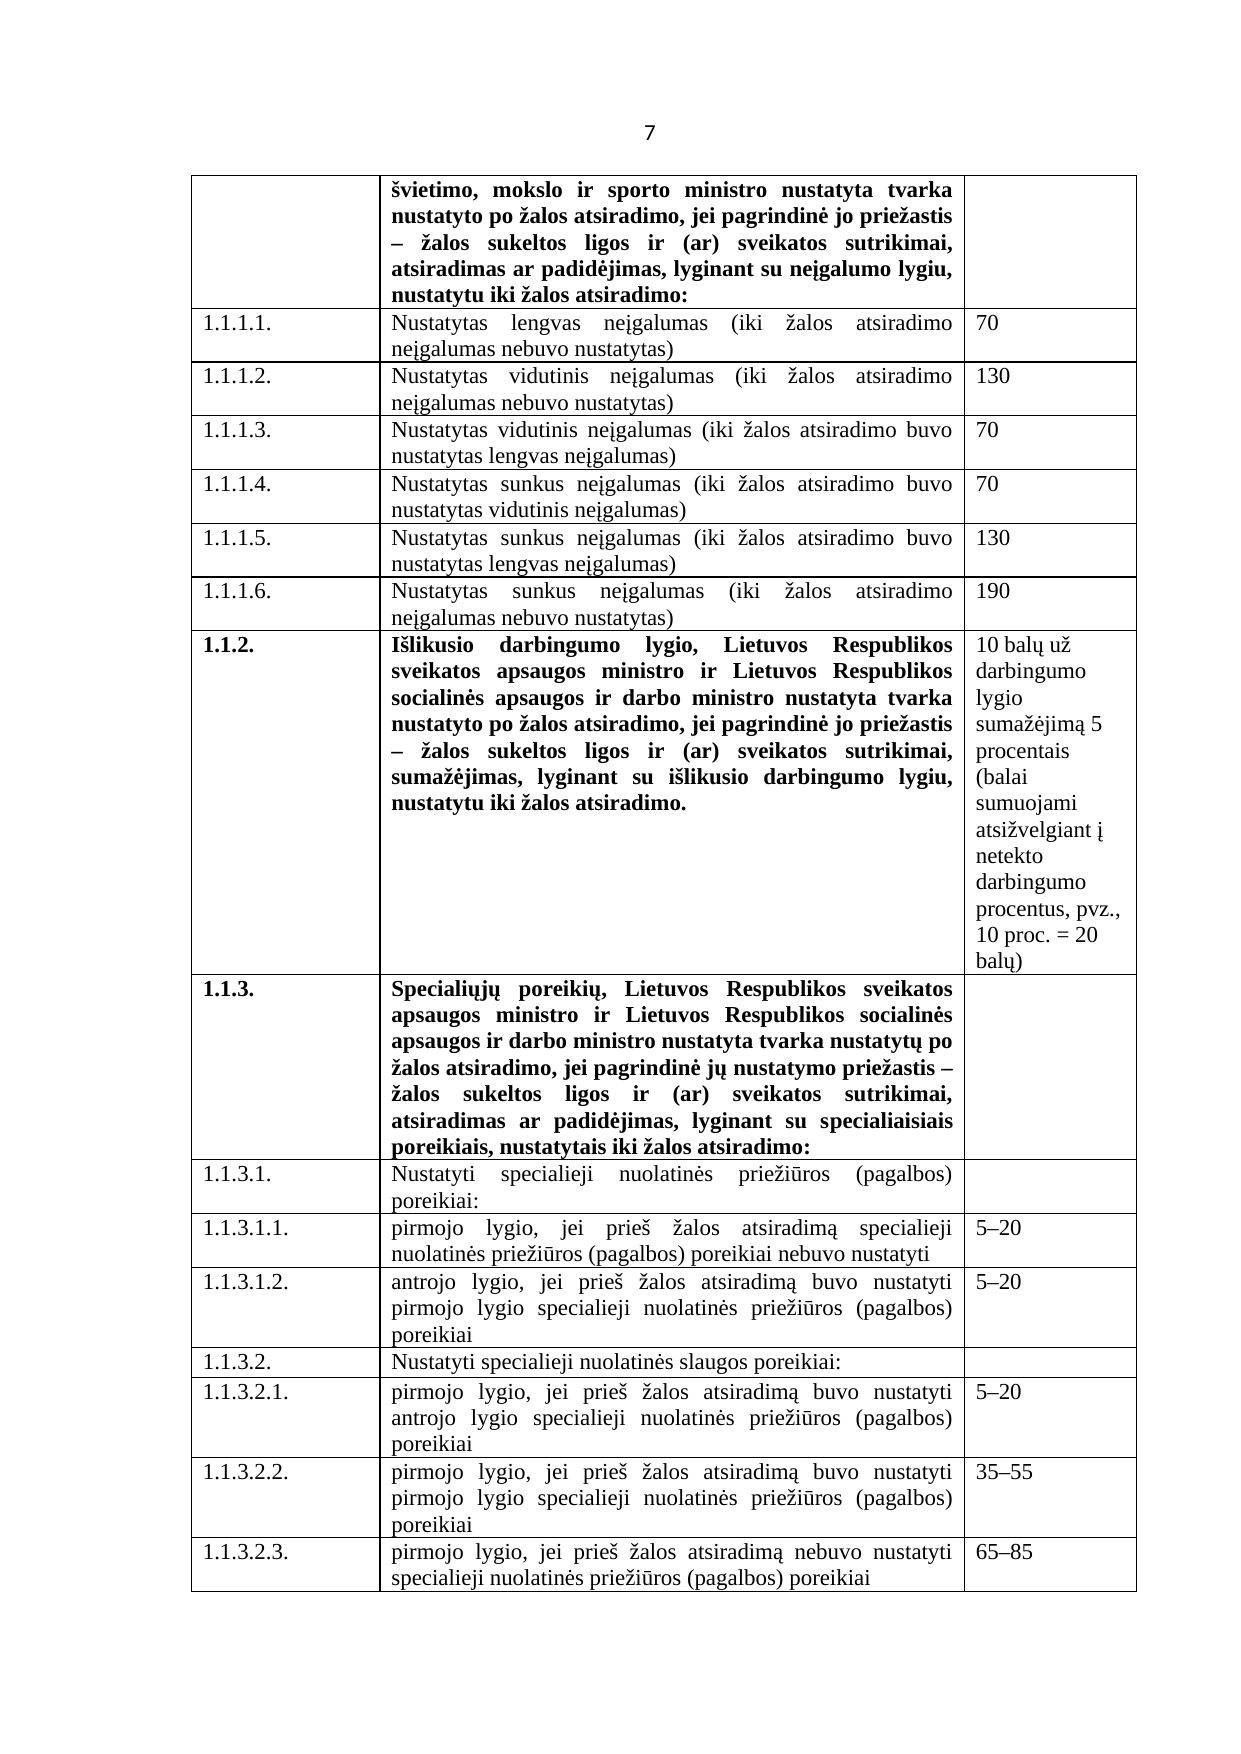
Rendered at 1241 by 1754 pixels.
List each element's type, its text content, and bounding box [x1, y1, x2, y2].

table_cell 5–20 [965, 1268, 1136, 1347]
table_cell [965, 1348, 1136, 1377]
table_cell Nustatytas sunkus neįgalumas (iki žalos atsiradimo buvo nustatytas lengvas neįgalumas) [381, 524, 964, 576]
table_cell Nustatytas vidutinis neįgalumas (iki žalos atsiradimo buvo nustatytas lengvas neįgalumas) [381, 416, 964, 469]
table_cell Nustatytas sunkus neįgalumas (iki žalos atsiradimo neįgalumas nebuvo nustatytas) [381, 578, 964, 630]
table_cell 70 [965, 309, 1136, 361]
table_cell 1.1.1.1. [192, 309, 379, 361]
table_cell 1.1.1.5. [192, 524, 379, 576]
table_cell 1.1.1.2. [192, 363, 379, 415]
table_cell pirmojo lygio, jei prieš žalos atsiradimą nebuvo nustatyti specialieji nuolatinės priežiūros (pagalbos) poreikiai [381, 1538, 964, 1591]
table_cell Nustatytas vidutinis neįgalumas (iki žalos atsiradimo neįgalumas nebuvo nustatytas) [381, 363, 964, 415]
table_cell 1.1.1.6. [192, 578, 379, 630]
table_cell 130 [965, 524, 1136, 576]
table_cell Išlikusio darbingumo lygio, Lietuvos Respublikos sveikatos apsaugos ministro ir Lietuvos Respublikos socialinės apsaugos ir darbo ministro nustatyta tvarka nustatyto po žalos atsiradimo, jei pagrindinė jo priežastis – žalos sukeltos ligos ir (ar) sveikatos sutrikimai, sumažėjimas, lyginant su išlikusio darbingumo lygiu, nustatytu iki žalos atsiradimo. [381, 631, 964, 974]
table_cell 1.1.3.1.1. [192, 1214, 379, 1267]
table_cell 5–20 [965, 1378, 1136, 1457]
table_cell 5–20 [965, 1214, 1136, 1267]
table_cell 1.1.3.1. [192, 1160, 379, 1213]
table_cell pirmojo lygio, jei prieš žalos atsiradimą buvo nustatyti pirmojo lygio specialieji nuolatinės priežiūros (pagalbos) poreikiai [381, 1458, 964, 1537]
table_cell Nustatytas sunkus neįgalumas (iki žalos atsiradimo buvo nustatytas vidutinis neįgalumas) [381, 470, 964, 523]
table_cell švietimo, mokslo ir sporto ministro nustatyta tvarka nustatyto po žalos atsiradimo, jei pagrindinė jo priežastis – žalos sukeltos ligos ir (ar) sveikatos sutrikimai, atsiradimas ar padidėjimas, lyginant su neįgalumo lygiu, nustatytu iki žalos atsiradimo: [381, 176, 964, 308]
table_cell pirmojo lygio, jei prieš žalos atsiradimą specialieji nuolatinės priežiūros (pagalbos) poreikiai nebuvo nustatyti [381, 1214, 964, 1267]
table_cell Nustatyti specialieji nuolatinės slaugos poreikiai: [381, 1348, 964, 1377]
table_cell 1.1.3.2.3. [192, 1538, 379, 1591]
table_cell antrojo lygio, jei prieš žalos atsiradimą buvo nustatyti pirmojo lygio specialieji nuolatinės priežiūros (pagalbos) poreikiai [381, 1268, 964, 1347]
table_cell [965, 1160, 1136, 1213]
table_cell 65–85 [965, 1538, 1136, 1591]
table_cell 1.1.3.1.2. [192, 1268, 379, 1347]
table_cell pirmojo lygio, jei prieš žalos atsiradimą buvo nustatyti antrojo lygio specialieji nuolatinės priežiūros (pagalbos) poreikiai [381, 1378, 964, 1457]
table_cell 1.1.3.2.2. [192, 1458, 379, 1537]
table_cell 35–55 [965, 1458, 1136, 1537]
table_cell 1.1.3.2. [192, 1348, 379, 1377]
table_cell 130 [965, 363, 1136, 415]
table_cell Nustatytas lengvas neįgalumas (iki žalos atsiradimo neįgalumas nebuvo nustatytas) [381, 309, 964, 361]
table_cell 10 balų už darbingumo lygio sumažėjimą 5 procentais (balai sumuojami atsižvelgiant į netekto darbingumo procentus, pvz., 10 proc. = 20 balų) [965, 631, 1136, 974]
table_cell 190 [965, 578, 1136, 630]
table_cell Specialiųjų poreikių, Lietuvos Respublikos sveikatos apsaugos ministro ir Lietuvos Respublikos socialinės apsaugos ir darbo ministro nustatyta tvarka nustatytų po žalos atsiradimo, jei pagrindinė jų nustatymo priežastis – žalos sukeltos ligos ir (ar) sveikatos sutrikimai, atsiradimas ar padidėjimas, lyginant su specialiaisiais poreikiais, nustatytais iki žalos atsiradimo: [381, 975, 964, 1159]
table_cell [965, 975, 1136, 1159]
table_cell 1.1.3. [192, 975, 379, 1159]
table_cell [965, 176, 1136, 308]
table_cell 70 [965, 416, 1136, 469]
table_cell 1.1.1.4. [192, 470, 379, 523]
table_cell 70 [965, 470, 1136, 523]
table_cell 1.1.1.3. [192, 416, 379, 469]
table_cell 1.1.3.2.1. [192, 1378, 379, 1457]
table_cell 1.1.2. [192, 631, 379, 974]
table_cell Nustatyti specialieji nuolatinės priežiūros (pagalbos) poreikiai: [381, 1160, 964, 1213]
table_cell [192, 176, 379, 308]
